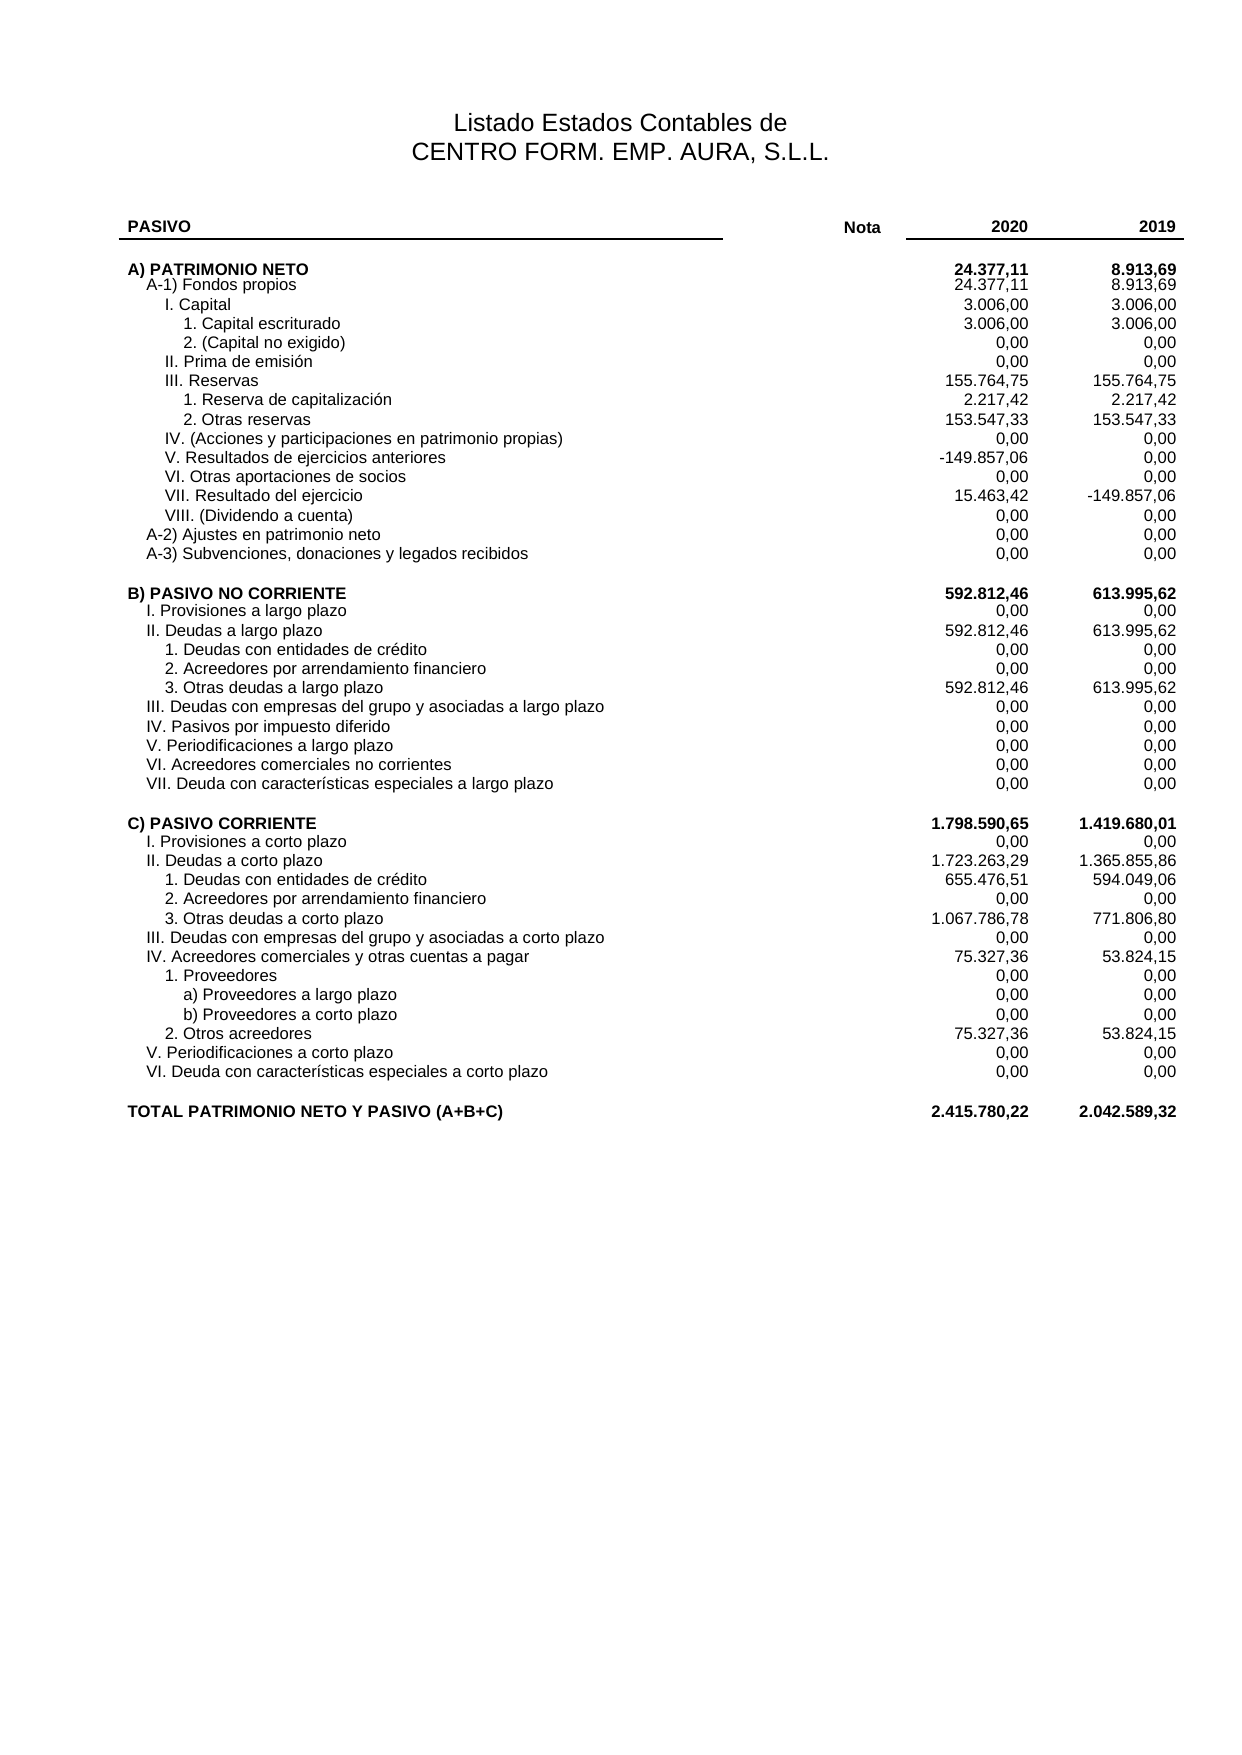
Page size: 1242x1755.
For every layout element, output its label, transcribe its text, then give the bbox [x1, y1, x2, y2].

table_cell [723, 1064, 906, 1093]
table_cell 1.365.855,86 [1054, 853, 1183, 872]
table_cell 0,00 [1054, 661, 1183, 680]
table_cell VII. Resultado del ejercicio [119, 489, 723, 508]
table_cell 53.824,15 [1054, 1026, 1183, 1045]
table_cell 0,00 [906, 431, 1054, 450]
table_cell 613.995,62 [1054, 575, 1183, 603]
table_cell [723, 335, 906, 354]
table_cell 0,00 [906, 930, 1054, 949]
table_cell [723, 757, 906, 776]
table_cell [723, 604, 906, 623]
table_cell [723, 738, 906, 757]
table_cell VIII. (Dividendo a cuenta) [119, 508, 723, 527]
table_cell 2.217,42 [1054, 393, 1183, 412]
table_cell 0,00 [1054, 930, 1183, 949]
table_cell 153.547,33 [906, 412, 1054, 431]
table_cell IV. (Acciones y participaciones en patrimonio propias) [119, 431, 723, 450]
table_cell 75.327,36 [906, 1026, 1054, 1045]
table_cell 0,00 [1054, 469, 1183, 488]
table_cell [723, 834, 906, 853]
table_cell 2. Otras reservas [119, 412, 723, 431]
table_cell a) Proveedores a largo plazo [119, 988, 723, 1007]
table_cell 771.806,80 [1054, 911, 1183, 930]
table_cell 613.995,62 [1054, 623, 1183, 642]
table_cell 0,00 [906, 834, 1054, 853]
table_cell 1.067.786,78 [906, 911, 1054, 930]
table_cell [723, 546, 906, 575]
table_cell V. Periodificaciones a largo plazo [119, 738, 723, 757]
table_cell II. Deudas a corto plazo [119, 853, 723, 872]
table_cell [723, 354, 906, 373]
table_cell 592.812,46 [906, 680, 1054, 699]
table_cell [723, 489, 906, 508]
table_cell [723, 853, 906, 872]
table_cell VII. Deuda con características especiales a largo plazo [119, 776, 723, 805]
table_cell VI. Otras aportaciones de socios [119, 469, 723, 488]
table_cell [723, 450, 906, 469]
table_cell 0,00 [906, 604, 1054, 623]
table_cell 1. Reserva de capitalización [119, 393, 723, 412]
table_cell A-1) Fondos propios [119, 277, 723, 297]
table_cell 0,00 [1054, 604, 1183, 623]
table_cell 1.419.680,01 [1054, 805, 1183, 834]
table_cell 2.217,42 [906, 393, 1054, 412]
table_cell 2. Otros acreedores [119, 1026, 723, 1045]
table_cell 0,00 [906, 719, 1054, 738]
table_cell 0,00 [1054, 1007, 1183, 1026]
table_cell [723, 1093, 906, 1131]
table_cell 53.824,15 [1054, 949, 1183, 968]
table_cell 8.913,69 [1054, 240, 1183, 277]
table_cell [723, 642, 906, 661]
table_cell 1. Deudas con entidades de crédito [119, 642, 723, 661]
table_cell 0,00 [1054, 988, 1183, 1007]
table_cell 0,00 [1054, 354, 1183, 373]
table_cell IV. Acreedores comerciales y otras cuentas a pagar [119, 949, 723, 968]
table_cell 0,00 [1054, 776, 1183, 805]
table_cell [723, 238, 906, 277]
table_cell [723, 968, 906, 987]
table_cell b) Proveedores a corto plazo [119, 1007, 723, 1026]
table_cell 0,00 [906, 546, 1054, 575]
table_cell 592.812,46 [906, 575, 1054, 603]
table_cell II. Prima de emisión [119, 354, 723, 373]
table_cell 0,00 [906, 1007, 1054, 1026]
table_cell 594.049,06 [1054, 872, 1183, 891]
table_cell [723, 393, 906, 412]
table_cell B) PASIVO NO CORRIENTE [119, 575, 723, 603]
table_cell 0,00 [906, 354, 1054, 373]
table_cell 0,00 [1054, 546, 1183, 575]
table_cell 0,00 [1054, 968, 1183, 987]
table_cell 0,00 [1054, 431, 1183, 450]
table_cell [723, 623, 906, 642]
table_cell [723, 297, 906, 316]
table_cell 0,00 [906, 642, 1054, 661]
table_cell [723, 872, 906, 891]
table_cell IV. Pasivos por impuesto diferido [119, 719, 723, 738]
table_cell [723, 431, 906, 450]
table_cell [723, 1045, 906, 1064]
table_header 2020 [906, 209, 1054, 238]
table_cell 0,00 [906, 968, 1054, 987]
table_cell 0,00 [1054, 335, 1183, 354]
table_cell 0,00 [1054, 527, 1183, 546]
table_cell 0,00 [906, 776, 1054, 805]
table_cell [723, 661, 906, 680]
table_cell 3.006,00 [906, 297, 1054, 316]
table_cell [723, 988, 906, 1007]
table_cell 0,00 [1054, 1064, 1183, 1093]
table_cell 15.463,42 [906, 489, 1054, 508]
table_cell [723, 1007, 906, 1026]
table_cell [723, 930, 906, 949]
table_cell [723, 277, 906, 297]
table_cell 0,00 [906, 738, 1054, 757]
table_cell -149.857,06 [906, 450, 1054, 469]
table_cell V. Resultados de ejercicios anteriores [119, 450, 723, 469]
table_cell [723, 680, 906, 699]
table_cell [723, 508, 906, 527]
table_cell [723, 412, 906, 431]
table_header 2019 [1054, 209, 1183, 238]
table_cell A) PATRIMONIO NETO [119, 240, 723, 277]
table_cell I. Provisiones a largo plazo [119, 604, 723, 623]
table_cell 3. Otras deudas a largo plazo [119, 680, 723, 699]
table_cell [723, 1026, 906, 1045]
table_cell 3.006,00 [906, 316, 1054, 335]
table_cell III. Deudas con empresas del grupo y asociadas a corto plazo [119, 930, 723, 949]
table_cell [723, 776, 906, 805]
table_cell 75.327,36 [906, 949, 1054, 968]
table_cell VI. Deuda con características especiales a corto plazo [119, 1064, 723, 1093]
table_cell 2. Acreedores por arrendamiento financiero [119, 891, 723, 911]
table_cell 0,00 [906, 335, 1054, 354]
table_cell 0,00 [1054, 757, 1183, 776]
table_cell -149.857,06 [1054, 489, 1183, 508]
table_cell 0,00 [906, 527, 1054, 546]
table_cell [723, 316, 906, 335]
table_cell 655.476,51 [906, 872, 1054, 891]
table_cell 0,00 [1054, 450, 1183, 469]
table_cell 613.995,62 [1054, 680, 1183, 699]
table_cell 1. Proveedores [119, 968, 723, 987]
table_cell 2. Acreedores por arrendamiento financiero [119, 661, 723, 680]
table_cell [723, 949, 906, 968]
table_cell C) PASIVO CORRIENTE [119, 805, 723, 834]
table_cell II. Deudas a largo plazo [119, 623, 723, 642]
table_cell 0,00 [1054, 508, 1183, 527]
table_cell I. Provisiones a corto plazo [119, 834, 723, 853]
table_cell 0,00 [906, 757, 1054, 776]
table_cell 1.723.263,29 [906, 853, 1054, 872]
table_cell 0,00 [1054, 1045, 1183, 1064]
table_cell 24.377,11 [906, 240, 1054, 277]
table_cell 0,00 [1054, 834, 1183, 853]
table_cell 0,00 [1054, 738, 1183, 757]
table_cell V. Periodificaciones a corto plazo [119, 1045, 723, 1064]
table_cell 0,00 [1054, 642, 1183, 661]
table_header Nota [723, 209, 906, 238]
table_cell 0,00 [906, 891, 1054, 911]
table_cell 0,00 [1054, 719, 1183, 738]
table_cell A-2) Ajustes en patrimonio neto [119, 527, 723, 546]
table_cell III. Reservas [119, 373, 723, 392]
table_cell 3.006,00 [1054, 316, 1183, 335]
table_cell [723, 575, 906, 603]
table_cell VI. Acreedores comerciales no corrientes [119, 757, 723, 776]
table_cell 0,00 [906, 1045, 1054, 1064]
table_cell 0,00 [906, 1064, 1054, 1093]
table_cell 0,00 [906, 700, 1054, 719]
table_cell [723, 469, 906, 488]
table_cell 155.764,75 [1054, 373, 1183, 392]
table_cell 24.377,11 [906, 277, 1054, 297]
table_cell 0,00 [906, 508, 1054, 527]
table_cell 3. Otras deudas a corto plazo [119, 911, 723, 930]
table_cell [723, 719, 906, 738]
table_cell 2.042.589,32 [1054, 1093, 1183, 1131]
table_cell 0,00 [1054, 891, 1183, 911]
table_cell 2. (Capital no exigido) [119, 335, 723, 354]
table_cell I. Capital [119, 297, 723, 316]
table_cell [723, 891, 906, 911]
table_cell 1. Deudas con entidades de crédito [119, 872, 723, 891]
table_header PASIVO [119, 209, 723, 238]
table_cell 155.764,75 [906, 373, 1054, 392]
table_cell A-3) Subvenciones, donaciones y legados recibidos [119, 546, 723, 575]
table_cell 3.006,00 [1054, 297, 1183, 316]
table_cell 2.415.780,22 [906, 1093, 1054, 1131]
table_cell 0,00 [906, 469, 1054, 488]
table_cell 1. Capital escriturado [119, 316, 723, 335]
table_cell TOTAL PATRIMONIO NETO Y PASIVO (A+B+C) [119, 1093, 723, 1131]
table_cell III. Deudas con empresas del grupo y asociadas a largo plazo [119, 700, 723, 719]
table_cell 0,00 [1054, 700, 1183, 719]
table_cell [723, 911, 906, 930]
table_cell [723, 373, 906, 392]
table_cell 0,00 [906, 661, 1054, 680]
table_cell 8.913,69 [1054, 277, 1183, 297]
table_cell 1.798.590,65 [906, 805, 1054, 834]
table_cell [723, 527, 906, 546]
table_cell 0,00 [906, 988, 1054, 1007]
table_cell [723, 805, 906, 834]
table_cell 153.547,33 [1054, 412, 1183, 431]
table_cell 592.812,46 [906, 623, 1054, 642]
table_cell [723, 700, 906, 719]
